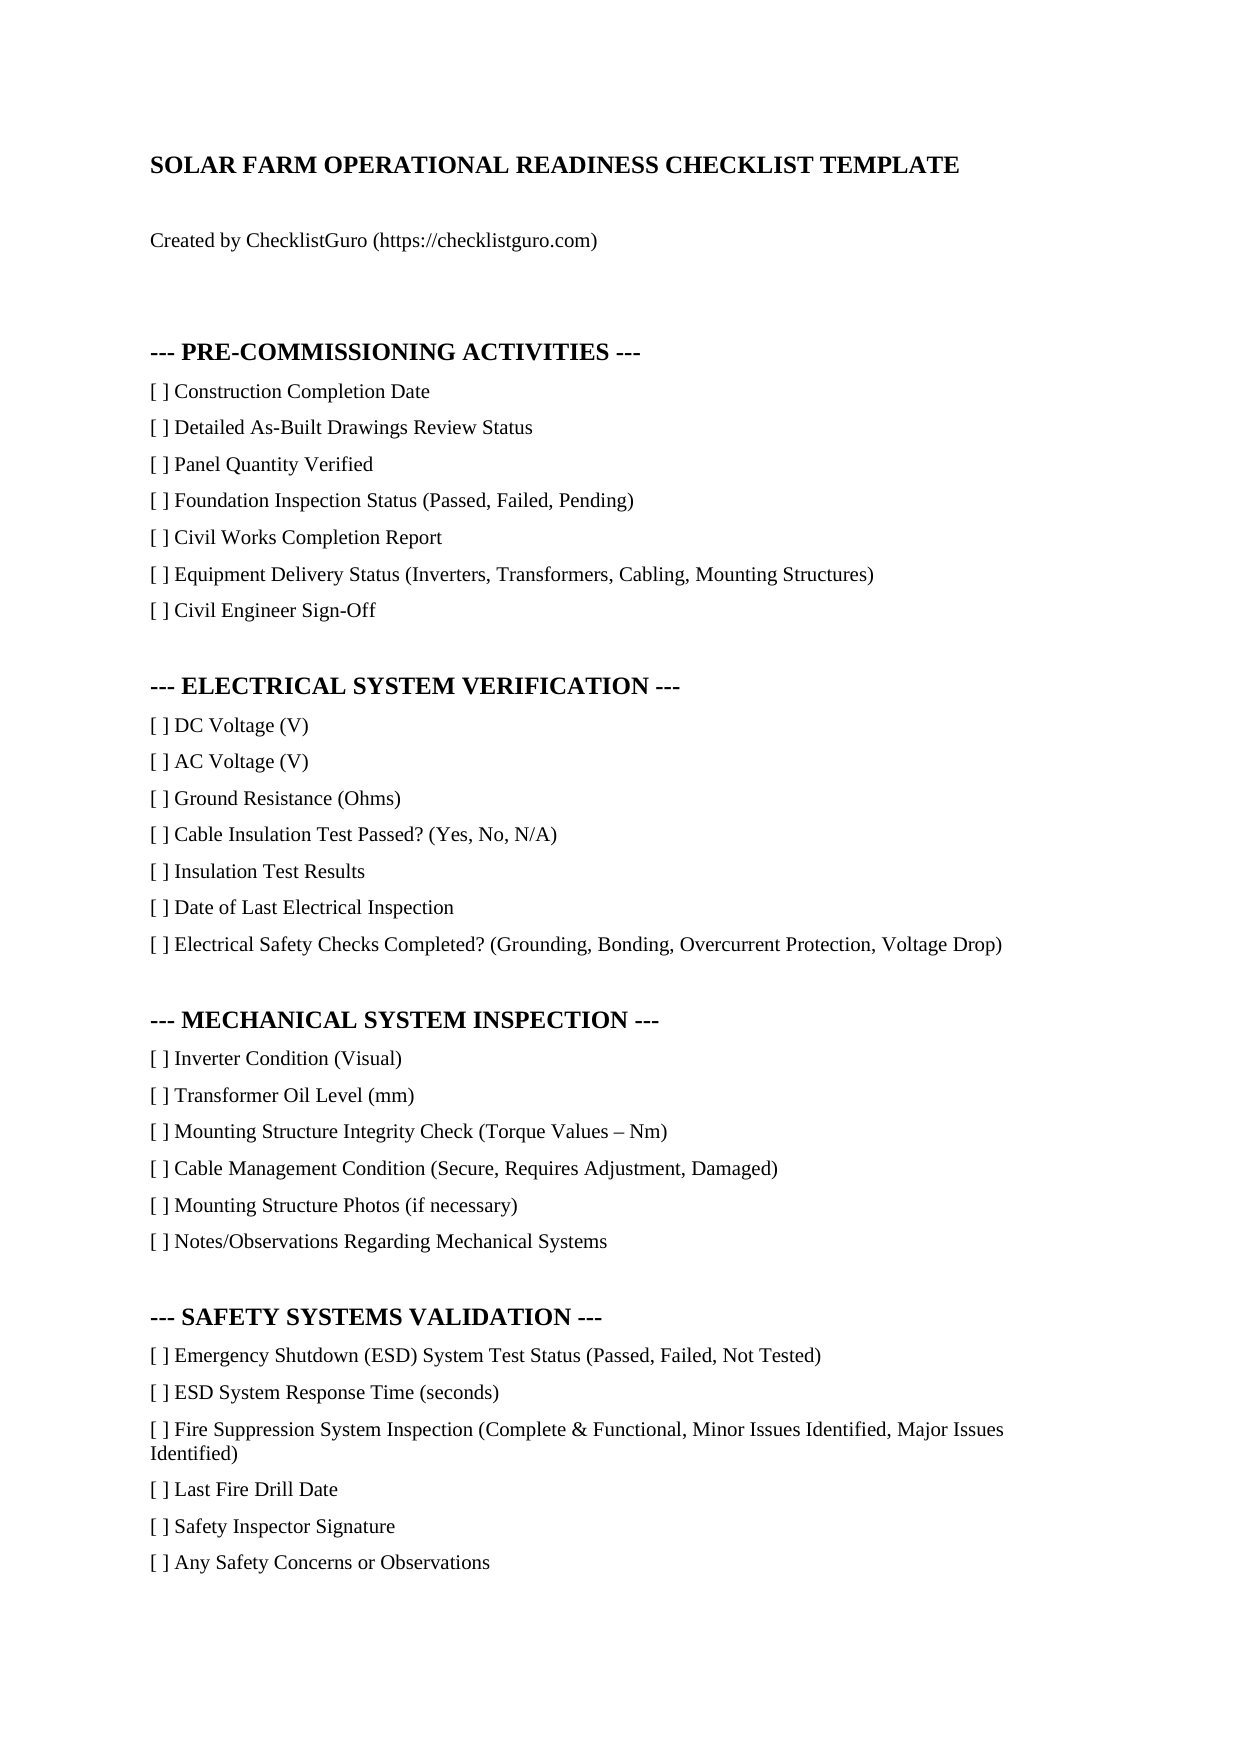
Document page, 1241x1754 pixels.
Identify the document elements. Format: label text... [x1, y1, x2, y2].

text [ ] Insulation Test Results [150, 859, 1090, 883]
text [ ] ESD System Response Time (seconds) [150, 1380, 1090, 1404]
text [ ] Civil Works Completion Report [150, 525, 1090, 549]
text --- MECHANICAL SYSTEM INSPECTION --- [150, 1005, 1090, 1034]
text [ ] Date of Last Electrical Inspection [150, 895, 1090, 919]
text [ ] Notes/Observations Regarding Mechanical Systems [150, 1229, 1090, 1253]
text [ ] Mounting Structure Integrity Check (Torque Values – Nm) [150, 1119, 1090, 1143]
text [ ] Cable Insulation Test Passed? (Yes, No, N/A) [150, 822, 1090, 846]
text [ ] Civil Engineer Sign-Off [150, 598, 1090, 622]
text [ ] Cable Management Condition (Secure, Requires Adjustment, Damaged) [150, 1156, 1090, 1180]
text [ ] DC Voltage (V) [150, 712, 1090, 737]
text --- PRE-COMMISSIONING ACTIVITIES --- [150, 337, 1090, 366]
text [ ] Ground Resistance (Ohms) [150, 786, 1090, 810]
text [ ] Safety Inspector Signature [150, 1514, 1090, 1538]
text SOLAR FARM OPERATIONAL READINESS CHECKLIST TEMPLATE [150, 150, 1090, 179]
text [ ] Last Fire Drill Date [150, 1477, 1090, 1501]
text --- ELECTRICAL SYSTEM VERIFICATION --- [150, 671, 1090, 700]
text [ ] Any Safety Concerns or Observations [150, 1550, 1090, 1574]
text [ ] Inverter Condition (Visual) [150, 1046, 1090, 1070]
text [ ] Foundation Inspection Status (Passed, Failed, Pending) [150, 488, 1090, 512]
text [ ] Emergency Shutdown (ESD) System Test Status (Passed, Failed, Not Tested) [150, 1343, 1090, 1367]
text [ ] Fire Suppression System Inspection (Complete & Functional, Minor Issues Identified, Major Issues Identified) [150, 1417, 1090, 1465]
text [ ] Mounting Structure Photos (if necessary) [150, 1192, 1090, 1217]
text [ ] Construction Completion Date [150, 379, 1090, 403]
text Created by ChecklistGuro (https://checklistguro.com) [150, 228, 1090, 252]
text [ ] AC Voltage (V) [150, 749, 1090, 773]
text [ ] Detailed As-Built Drawings Review Status [150, 415, 1090, 439]
text [ ] Equipment Delivery Status (Inverters, Transformers, Cabling, Mounting Structures) [150, 562, 1090, 586]
text [ ] Transformer Oil Level (mm) [150, 1083, 1090, 1107]
text [ ] Electrical Safety Checks Completed? (Grounding, Bonding, Overcurrent Protection, Voltage Drop) [150, 932, 1090, 956]
text --- SAFETY SYSTEMS VALIDATION --- [150, 1302, 1090, 1331]
text [ ] Panel Quantity Verified [150, 452, 1090, 476]
